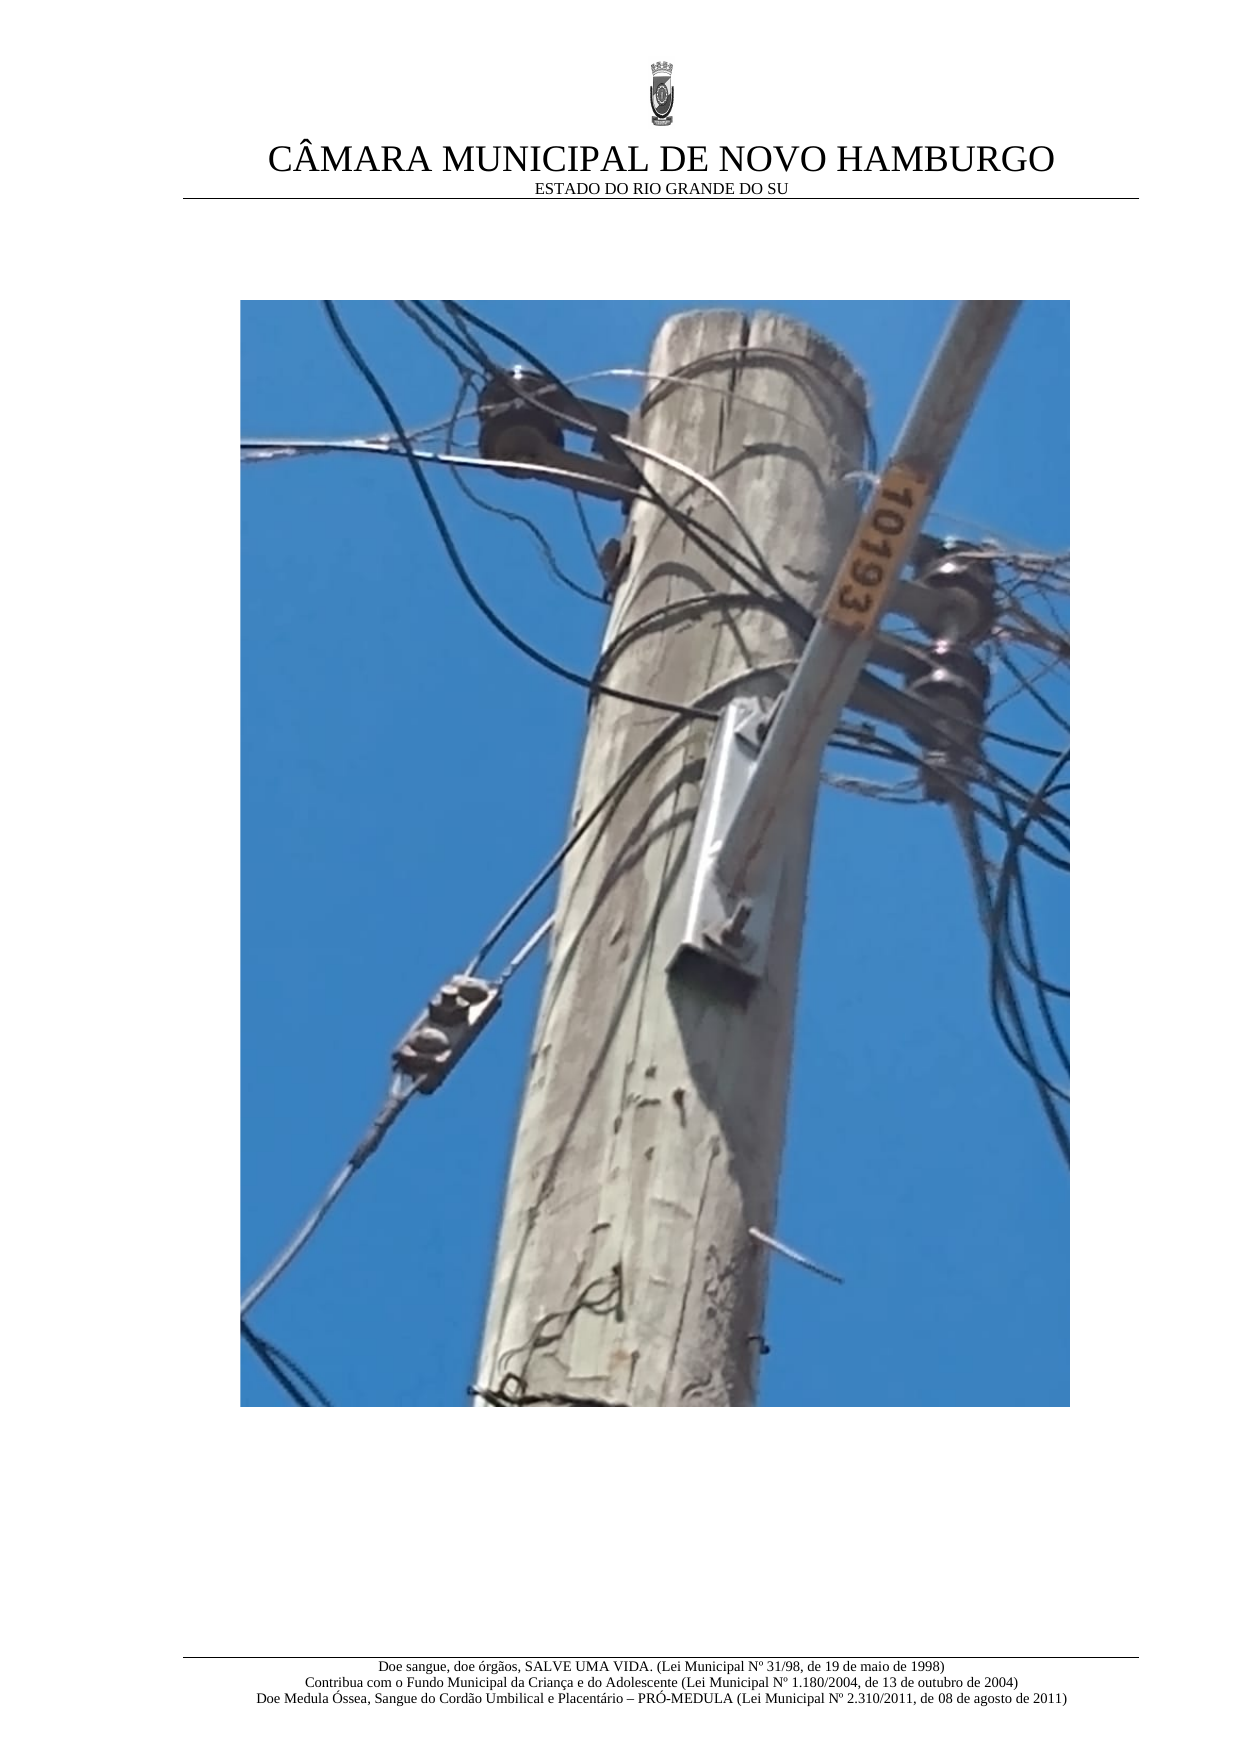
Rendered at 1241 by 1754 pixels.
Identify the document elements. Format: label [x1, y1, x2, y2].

picture [240, 300, 1070, 1407]
